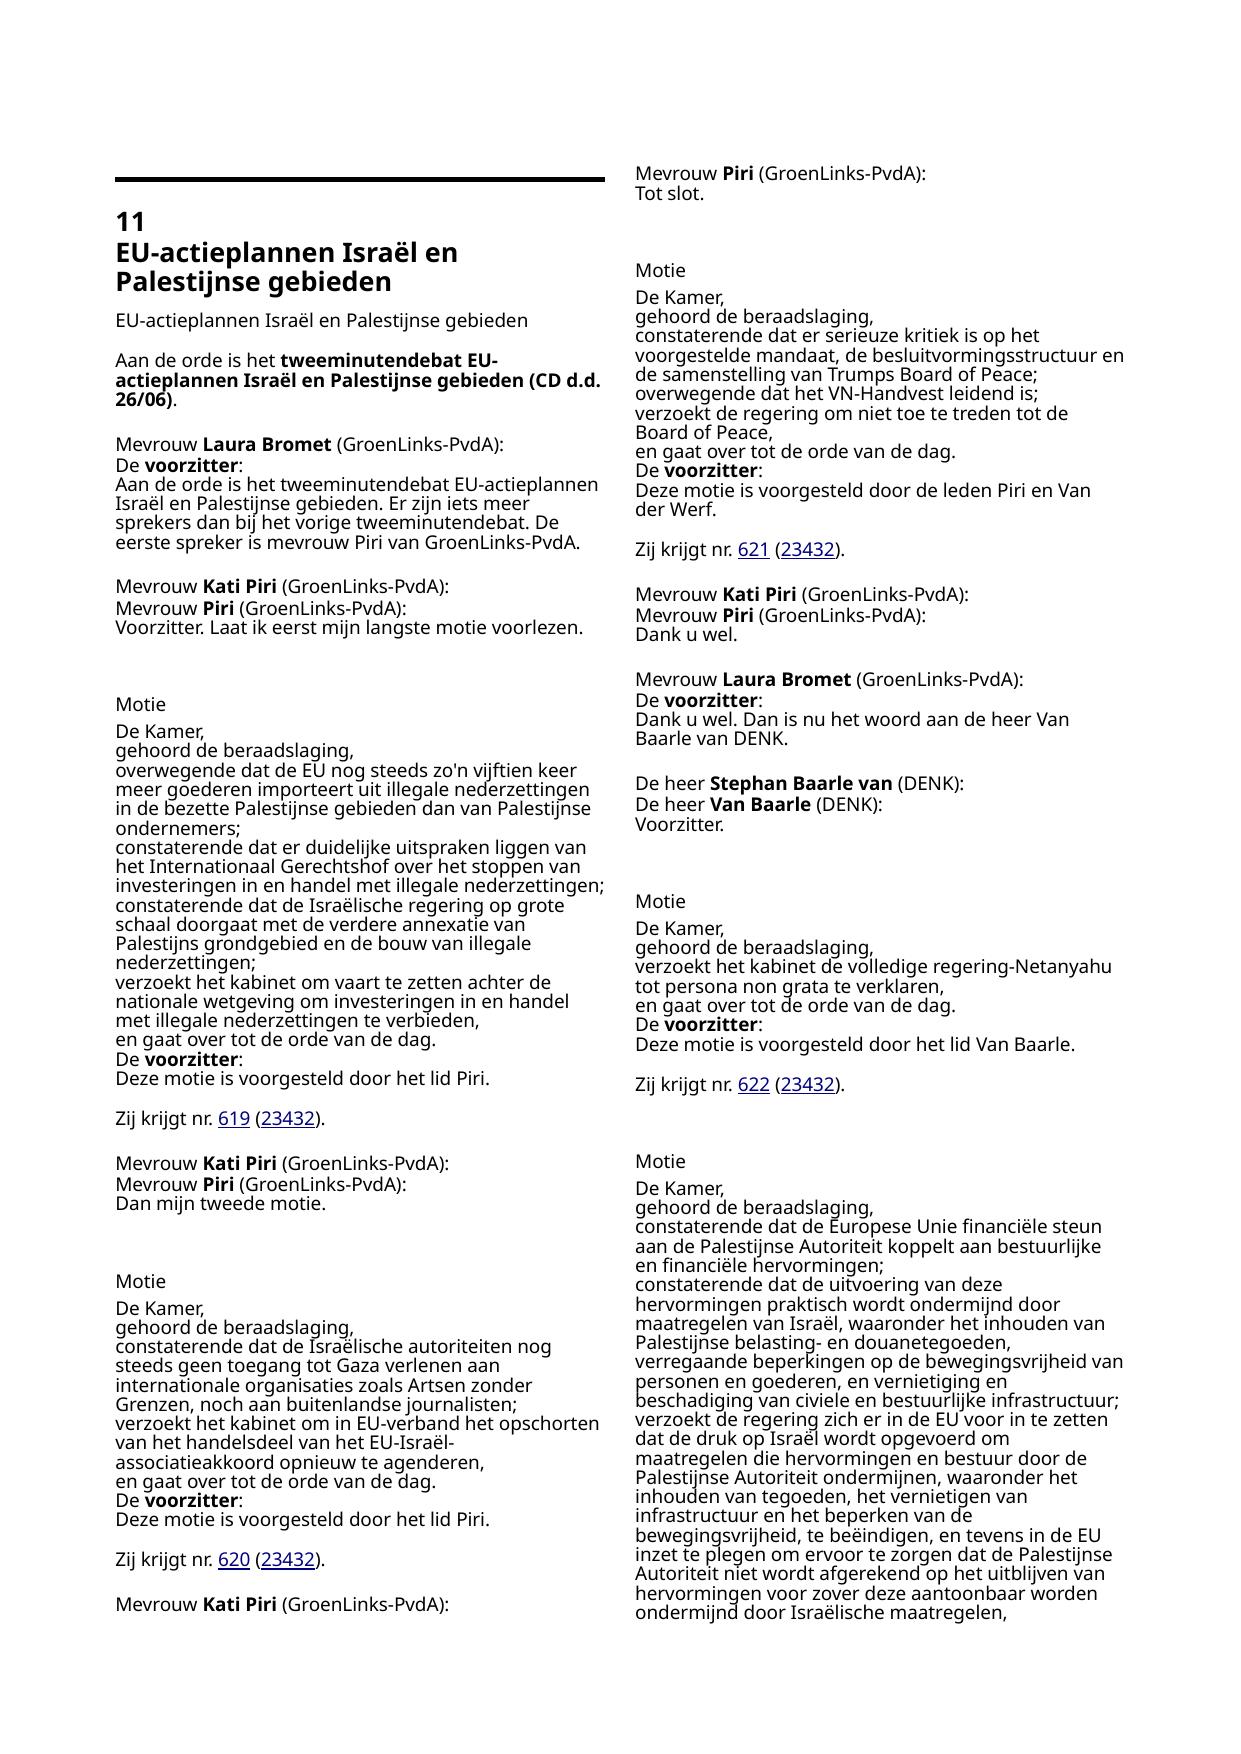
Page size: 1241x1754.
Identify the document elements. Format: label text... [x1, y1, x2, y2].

text Motie [635, 257, 1125, 283]
text EU-actieplannen Israël en Palestijnse gebieden [115, 239, 605, 312]
text Dank u wel. Dan is nu het woord aan de heer Van Baarle van DENK. [635, 711, 1125, 750]
text Deze motie is voorgesteld door het lid Piri. [115, 1070, 605, 1089]
text Tot slot. [635, 184, 1125, 204]
text Aan de orde is het tweeminutendebat EU-actieplannen Israël en Palestijnse gebieden (CD d.d. 26/06). [115, 352, 605, 410]
text De heer Van Baarle (DENK): [635, 796, 1125, 816]
text Motie [635, 888, 1125, 914]
text constaterende dat de uitvoering van deze hervormingen praktisch wordt ondermijnd door maatregelen van Israël, waaronder het inhouden van Palestijnse belasting- en douanetegoeden, verregaande beperkingen op de bewegingsvrijheid van personen en goederen, en vernietiging en beschadiging van civiele en bestuurlijke infrastructuur; [635, 1276, 1125, 1411]
text De voorzitter: [635, 1016, 1125, 1036]
text en gaat over tot de orde van de dag. [635, 443, 1125, 462]
text gehoord de beraadslaging, [115, 742, 605, 762]
text 11 [115, 203, 605, 239]
text Motie [115, 691, 605, 717]
text Mevrouw Piri (GroenLinks-PvdA): [115, 1176, 605, 1195]
text Mevrouw Kati Piri (GroenLinks-PvdA): [115, 1592, 605, 1617]
text Zij krijgt nr. 622 (23432). [635, 1076, 1125, 1095]
text De voorzitter: [115, 1492, 605, 1511]
text en gaat over tot de orde van de dag. [115, 1473, 605, 1492]
text gehoord de beraadslaging, [635, 308, 1125, 327]
text Dan mijn tweede motie. [115, 1195, 605, 1214]
text Motie [635, 1148, 1125, 1174]
text Mevrouw Kati Piri (GroenLinks-PvdA): [635, 581, 1125, 607]
text constaterende dat er serieuze kritiek is op het voorgestelde mandaat, de besluitvormingsstructuur en de samenstelling van Trumps Board of Peace; [635, 327, 1125, 385]
text Zij krijgt nr. 620 (23432). [115, 1551, 605, 1571]
text Deze motie is voorgesteld door de leden Piri en Van der Werf. [635, 482, 1125, 520]
text De voorzitter: [635, 462, 1125, 482]
text Voorzitter. Laat ik eerst mijn langste motie voorlezen. [115, 619, 605, 638]
text De voorzitter: [115, 457, 605, 476]
text De Kamer, [635, 1180, 1125, 1199]
text en gaat over tot de orde van de dag. [115, 1031, 605, 1051]
text constaterende dat de Europese Unie financiële steun aan de Palestijnse Autoriteit koppelt aan bestuurlijke en financiële hervormingen; [635, 1218, 1125, 1276]
text De Kamer, [115, 723, 605, 742]
text overwegende dat de EU nog steeds zo'n vijftien keer meer goederen importeert uit illegale nederzettingen in de bezette Palestijnse gebieden dan van Palestijnse ondernemers; [115, 762, 605, 839]
text Mevrouw Piri (GroenLinks-PvdA): [635, 165, 1125, 184]
text Motie [115, 1268, 605, 1293]
text De voorzitter: [115, 1051, 605, 1070]
text De Kamer, [635, 289, 1125, 308]
text gehoord de beraadslaging, [635, 1199, 1125, 1218]
text constaterende dat er duidelijke uitspraken liggen van het Internationaal Gerechtshof over het stoppen van investeringen in en handel met illegale nederzettingen; [115, 839, 605, 897]
text verzoekt de regering zich er in de EU voor in te zetten dat de druk op Israël wordt opgevoerd om maatregelen die hervormingen en bestuur door de Palestijnse Autoriteit ondermijnen, waaronder het inhouden van tegoeden, het vernietigen van infrastructuur en het beperken van de bewegingsvrijheid, te beëindigen, en tevens in de EU inzet te plegen om ervoor te zorgen dat de Palestijnse Autoriteit niet wordt afgerekend op het uitblijven van hervormingen voor zover deze aantoonbaar worden ondermijnd door Israëlische maatregelen, [635, 1411, 1125, 1623]
text verzoekt de regering om niet toe te treden tot de Board of Peace, [635, 404, 1125, 443]
text De Kamer, [115, 1299, 605, 1319]
text gehoord de beraadslaging, [115, 1319, 605, 1338]
text verzoekt het kabinet de volledige regering-Netanyahu tot persona non grata te verklaren, [635, 958, 1125, 997]
text Mevrouw Piri (GroenLinks-PvdA): [115, 599, 605, 619]
text constaterende dat de Israëlische regering op grote schaal doorgaat met de verdere annexatie van Palestijns grondgebied en de bouw van illegale nederzettingen; [115, 897, 605, 974]
text verzoekt het kabinet om in EU-verband het opschorten van het handelsdeel van het EU-Israël-associatieakkoord opnieuw te agenderen, [115, 1415, 605, 1473]
text en gaat over tot de orde van de dag. [635, 997, 1125, 1016]
text De heer Stephan Baarle van (DENK): [635, 771, 1125, 796]
text Aan de orde is het tweeminutendebat EU-actieplannen Israël en Palestijnse gebieden. Er zijn iets meer sprekers dan bij het vorige tweeminutendebat. De eerste spreker is mevrouw Piri van GroenLinks-PvdA. [115, 476, 605, 553]
text Dank u wel. [635, 626, 1125, 645]
text Deze motie is voorgesteld door het lid Van Baarle. [635, 1036, 1125, 1055]
text Mevrouw Laura Bromet (GroenLinks-PvdA): [635, 666, 1125, 692]
text gehoord de beraadslaging, [635, 939, 1125, 958]
text Deze motie is voorgesteld door het lid Piri. [115, 1511, 605, 1531]
text Mevrouw Kati Piri (GroenLinks-PvdA): [115, 574, 605, 599]
text De voorzitter: [635, 692, 1125, 711]
text Zij krijgt nr. 621 (23432). [635, 541, 1125, 560]
text Mevrouw Piri (GroenLinks-PvdA): [635, 607, 1125, 626]
text verzoekt het kabinet om vaart te zetten achter de nationale wetgeving om investeringen in en handel met illegale nederzettingen te verbieden, [115, 974, 605, 1031]
text overwegende dat het VN-Handvest leidend is; [635, 385, 1125, 404]
text Voorzitter. [635, 816, 1125, 835]
text Mevrouw Kati Piri (GroenLinks-PvdA): [115, 1150, 605, 1176]
text EU-actieplannen Israël en Palestijnse gebieden [115, 312, 605, 332]
text Zij krijgt nr. 619 (23432). [115, 1110, 605, 1129]
text constaterende dat de Israëlische autoriteiten nog steeds geen toegang tot Gaza verlenen aan internationale organisaties zoals Artsen zonder Grenzen, noch aan buitenlandse journalisten; [115, 1338, 605, 1415]
text De Kamer, [635, 920, 1125, 939]
text Mevrouw Laura Bromet (GroenLinks-PvdA): [115, 431, 605, 457]
